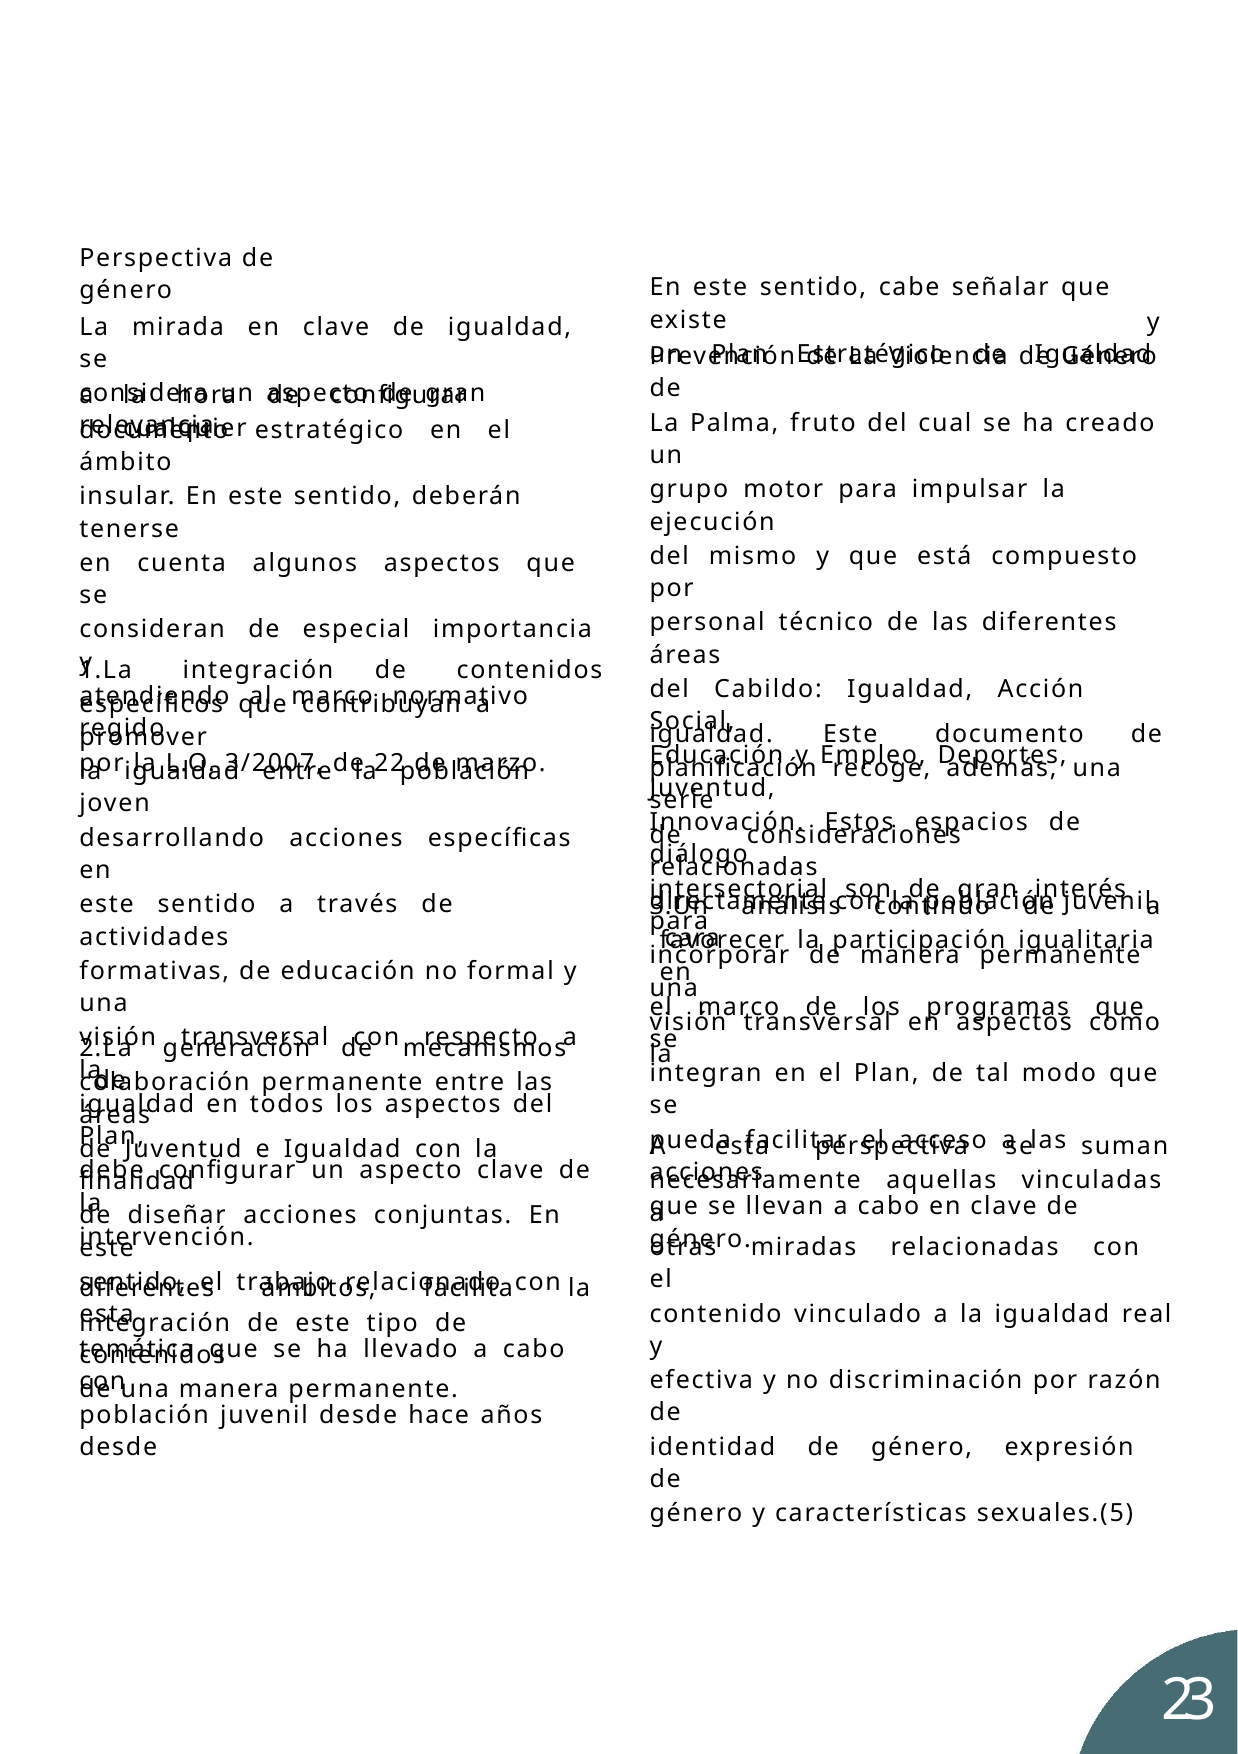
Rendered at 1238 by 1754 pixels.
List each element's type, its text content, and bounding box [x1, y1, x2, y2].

text Perspectiva de género [79, 241, 375, 305]
text Prevención de La Violencia de Género de [649, 339, 1184, 403]
text La Palma, fruto del cual se ha creado un [649, 405, 1184, 470]
text contenidos [456, 653, 614, 685]
text género y características sexuales.(5) [649, 1496, 1184, 1528]
text consideran de especial importancia y [79, 612, 614, 677]
text planificación recoge, además, una serie [649, 751, 1184, 815]
text de [374, 653, 427, 685]
text de consideraciones relacionadas [649, 817, 1184, 882]
text la [568, 1271, 614, 1303]
text de una manera permanente. [79, 1372, 613, 1404]
text igualdad. [649, 717, 823, 749]
text perspectiva [815, 1129, 979, 1161]
text Este [823, 717, 898, 749]
text ámbitos, [261, 1271, 389, 1303]
text .Un análisis continuo de cara [664, 888, 1138, 923]
text igualdad. [1094, 717, 1131, 749]
text identidad de género, expresión de [649, 1429, 1184, 1494]
text a [1146, 888, 1183, 921]
text atendiendo al marco normativo regido [269, 678, 614, 687]
text específicos que contribuyan a promover [79, 687, 614, 752]
text se [1005, 1129, 1055, 1161]
text grupo motor para impulsar la ejecución [649, 472, 1184, 536]
text igualdad. [898, 717, 935, 749]
text directamente con la población juvenil. [649, 884, 1184, 916]
text 3 [1184, 1665, 1237, 1733]
text la igualdad entre la población joven [79, 754, 614, 818]
text del mismo y que está compuesto por [649, 538, 1184, 603]
text favorecer la participación igualitaria en [659, 923, 1184, 987]
text insular. En este sentido, deberán tenerse [79, 479, 614, 543]
text pueda facilitar el acceso a las acciones [649, 1122, 1184, 1163]
text diferentes [79, 1271, 227, 1303]
text necesariamente aquellas vinculadas a [649, 1163, 1184, 1228]
text efectiva y no discriminación por razón de [649, 1363, 1184, 1427]
text el marco de los programas que se [649, 989, 1184, 1054]
text visión transversal con respecto a la [79, 1020, 614, 1031]
picture [0, 0, 1238, 1754]
text de Juventud e Igualdad con la finalidad [79, 1131, 614, 1196]
text 2 [1171, 1701, 1184, 1714]
text La mirada en clave de igualdad, se [79, 309, 613, 374]
text esta [714, 1129, 789, 1161]
text otras miradas relacionadas con el [649, 1229, 1184, 1294]
text a [79, 378, 116, 410]
text sentido, el trabajo relacionado con esta [79, 1264, 614, 1329]
text desarrollando acciones específicas en [79, 820, 614, 885]
text contenido vinculado a la igualdad real y [649, 1296, 1184, 1361]
text y [1147, 304, 1183, 337]
text 1 [79, 653, 94, 685]
text documento estratégico en el ámbito [79, 412, 614, 477]
text A [649, 1129, 689, 1161]
text 2 [79, 1031, 94, 1063]
text En este sentido, cabe señalar que existe [649, 270, 1183, 334]
text integración de este tipo de contenidos [79, 1305, 613, 1370]
text integran en el Plan, de tal modo que se [649, 1056, 1184, 1120]
text suman [1081, 1129, 1183, 1161]
text formativas, de educación no formal y una [79, 953, 614, 1018]
text 3 [649, 888, 664, 921]
text la hora de configurar cualquier [123, 378, 614, 412]
text documento [935, 717, 1094, 749]
text este sentido a través de actividades [79, 887, 614, 951]
text 2 [1161, 1665, 1184, 1733]
text en cuenta algunos aspectos que se [79, 545, 614, 610]
text del Cabildo: Igualdad, Acción Social, [649, 672, 1184, 717]
text integración [182, 653, 346, 685]
text de diseñar acciones conjuntas. En este [79, 1198, 614, 1263]
text de [1131, 717, 1183, 749]
text considera un aspecto de gran relevancia [79, 376, 613, 412]
text .La generación de mecanismos de [94, 1031, 614, 1065]
text personal técnico de las diferentes áreas [649, 605, 1184, 669]
text .La [94, 653, 153, 685]
text colaboración permanente entre las áreas [79, 1065, 614, 1129]
text facilita [423, 1271, 534, 1303]
text población juvenil desde hace años desde [79, 1398, 614, 1462]
